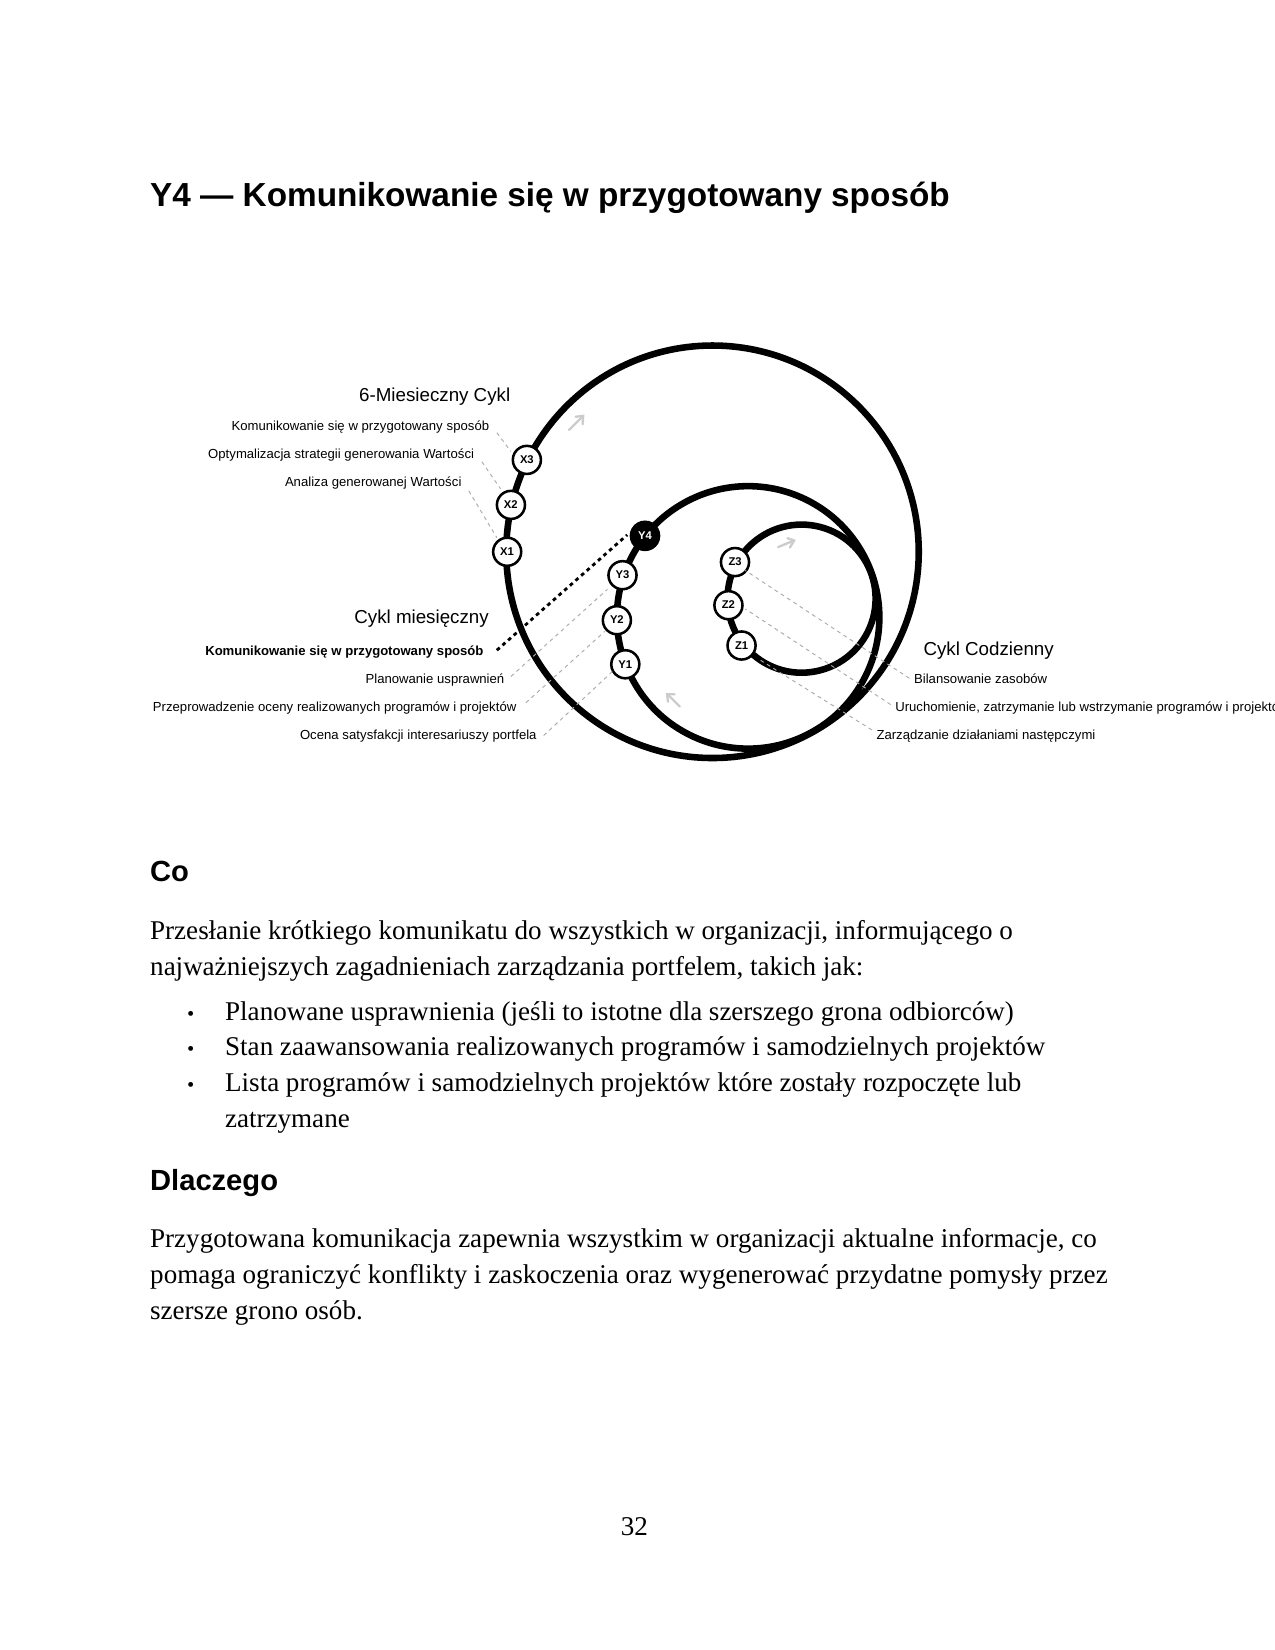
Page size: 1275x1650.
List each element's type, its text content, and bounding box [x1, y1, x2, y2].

text Przesłanie krótkiego komunikatu do wszystkich w organizacji, informującego o najważniejszych zagadnieniach zarządzania portfelem, takich jak: [150, 914, 1125, 981]
list Lista programów i samodzielnych projektów które zostały rozpoczęte lub zatrzymane [187, 1066, 1125, 1133]
text Przygotowana komunikacja zapewnia wszystkim w organizacji aktualne informacje, co pomaga ograniczyć konflikty i zaskoczenia oraz wygenerować przydatne pomysły przez szersze grono osób. [150, 1222, 1125, 1325]
subtitle Co [150, 854, 1125, 888]
list Stan zaawansowania realizowanych programów i samodzielnych projektów [187, 1030, 1125, 1061]
subtitle Dlaczego [150, 1162, 1125, 1196]
list Planowane usprawnienia (jeśli to istotne dla szerszego grona odbiorców) [187, 994, 1125, 1026]
subtitle Y4 — Komunikowanie się w przygotowany sposób [150, 175, 1125, 213]
